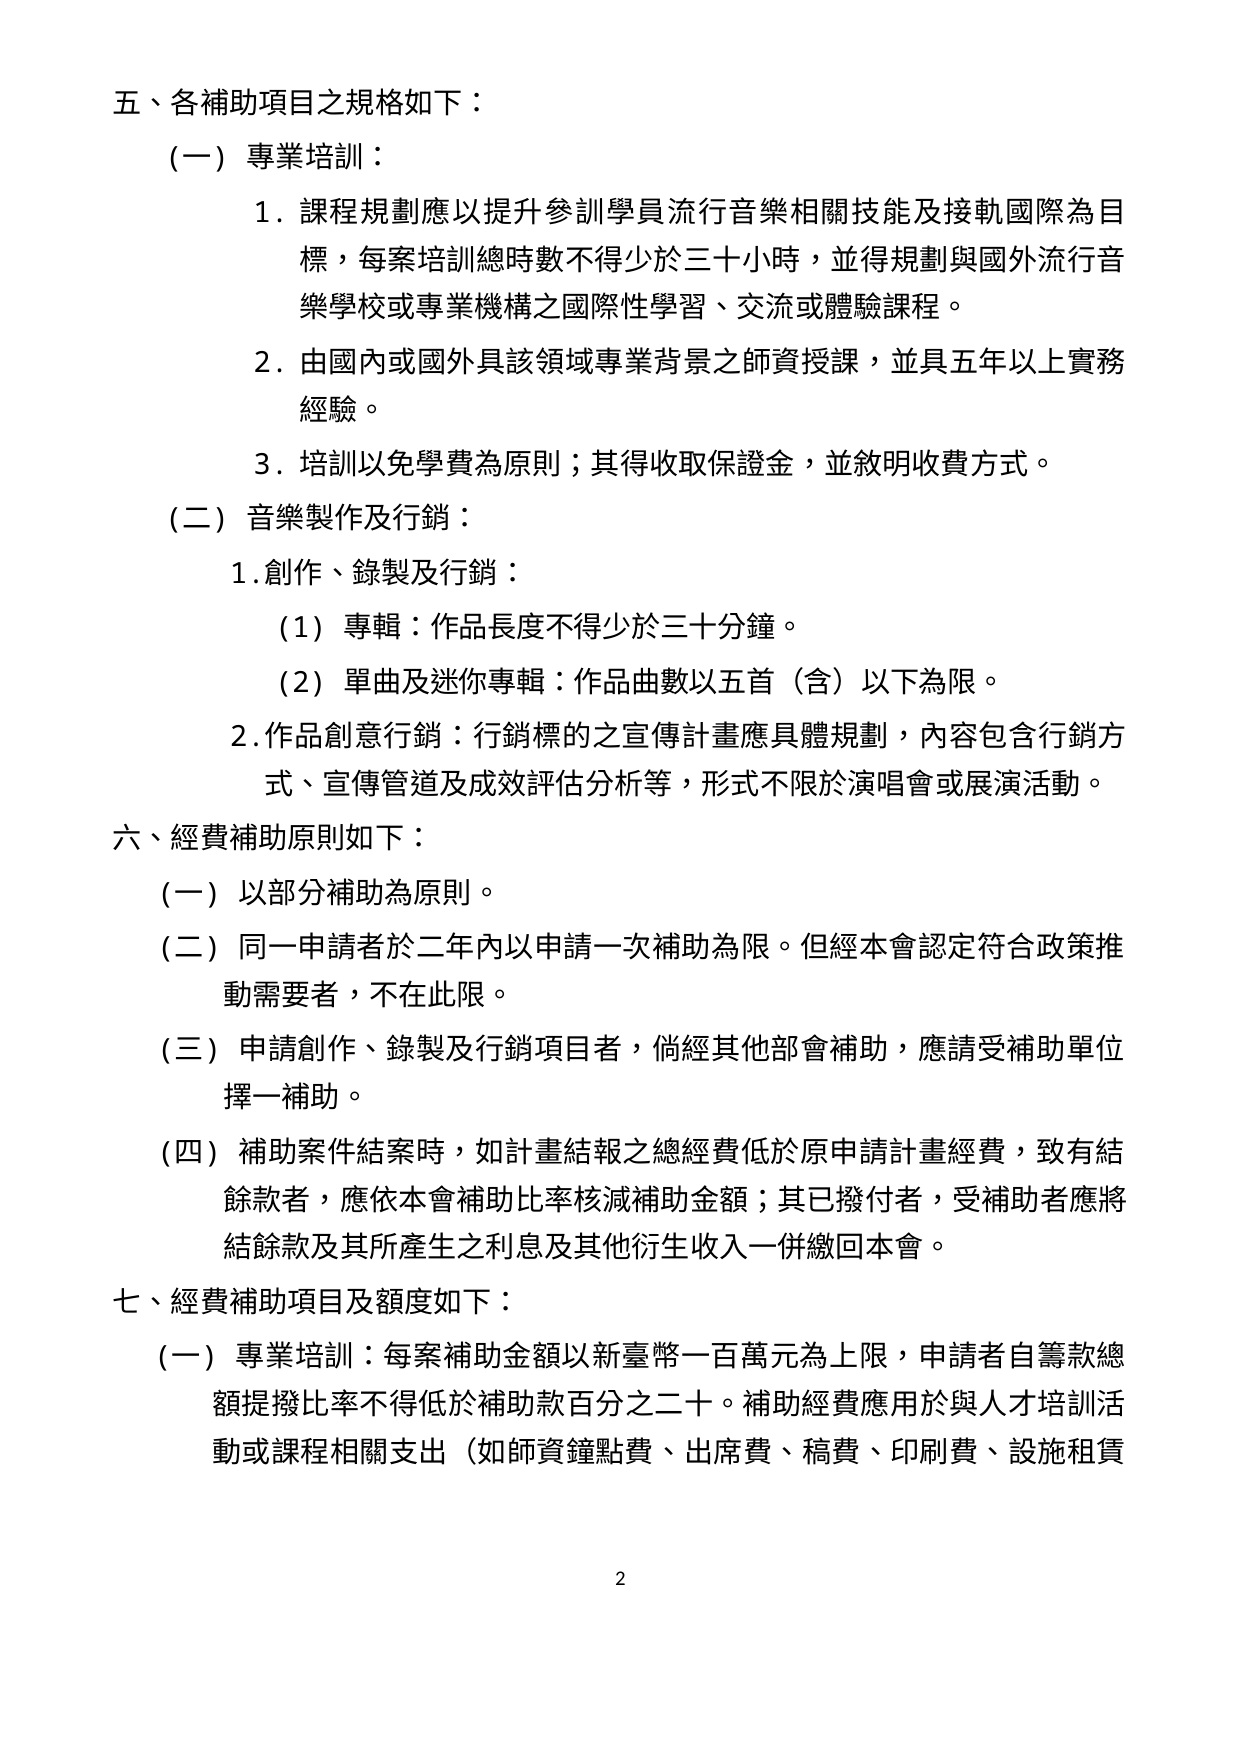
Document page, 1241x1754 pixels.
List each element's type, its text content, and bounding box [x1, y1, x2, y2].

list 專業培訓：每案補助金額以新臺幣一百萬元為上限，申請者自籌款總額提撥比率不得低於補助款百分之二十。補助經費應用於與人才培訓活動或課程相關支出（如師資鐘點費、出席費、稿費、印刷費、設施租賃 [154, 1328, 1128, 1472]
list 創作、錄製及行銷： [264, 545, 1128, 593]
list 課程規劃應以提升參訓學員流行音樂相關技能及接軌國際為目標，每案培訓總時數不得少於三十小時，並得規劃與國外流行音樂學校或專業機構之國際性學習、交流或體驗課程。 [253, 184, 1128, 327]
list 專輯：作品長度不得少於三十分鐘。 [275, 599, 1128, 647]
list 單曲及迷你專輯：作品曲數以五首（含）以下為限。 [275, 654, 1128, 702]
list 同一申請者於二年內以申請一次補助為限。但經本會認定符合政策推動需要者，不在此限。 [157, 919, 1128, 1015]
list 培訓以免學費為原則；其得收取保證金，並敘明收費方式。 [253, 436, 1128, 484]
list 各補助項目之規格如下： [112, 75, 1128, 123]
list 經費補助項目及額度如下： [112, 1274, 1128, 1322]
list 音樂製作及行銷： [165, 491, 1128, 538]
list 由國內或國外具該領域專業背景之師資授課，並具五年以上實務經驗。 [253, 334, 1128, 430]
list 專業培訓： [165, 129, 1128, 177]
list 補助案件結案時，如計畫結報之總經費低於原申請計畫經費，致有結餘款者，應依本會補助比率核減補助金額；其已撥付者，受補助者應將結餘款及其所產生之利息及其他衍生收入一併繳回本會。 [157, 1124, 1128, 1267]
list 作品創意行銷：行銷標的之宣傳計畫應具體規劃，內容包含行銷方式、宣傳管道及成效評估分析等，形式不限於演唱會或展演活動。 [264, 708, 1128, 804]
list 經費補助原則如下： [112, 810, 1128, 858]
list 以部分補助為原則。 [157, 865, 1128, 913]
list 申請創作、錄製及行銷項目者，倘經其他部會補助，應請受補助單位擇一補助。 [157, 1021, 1128, 1117]
